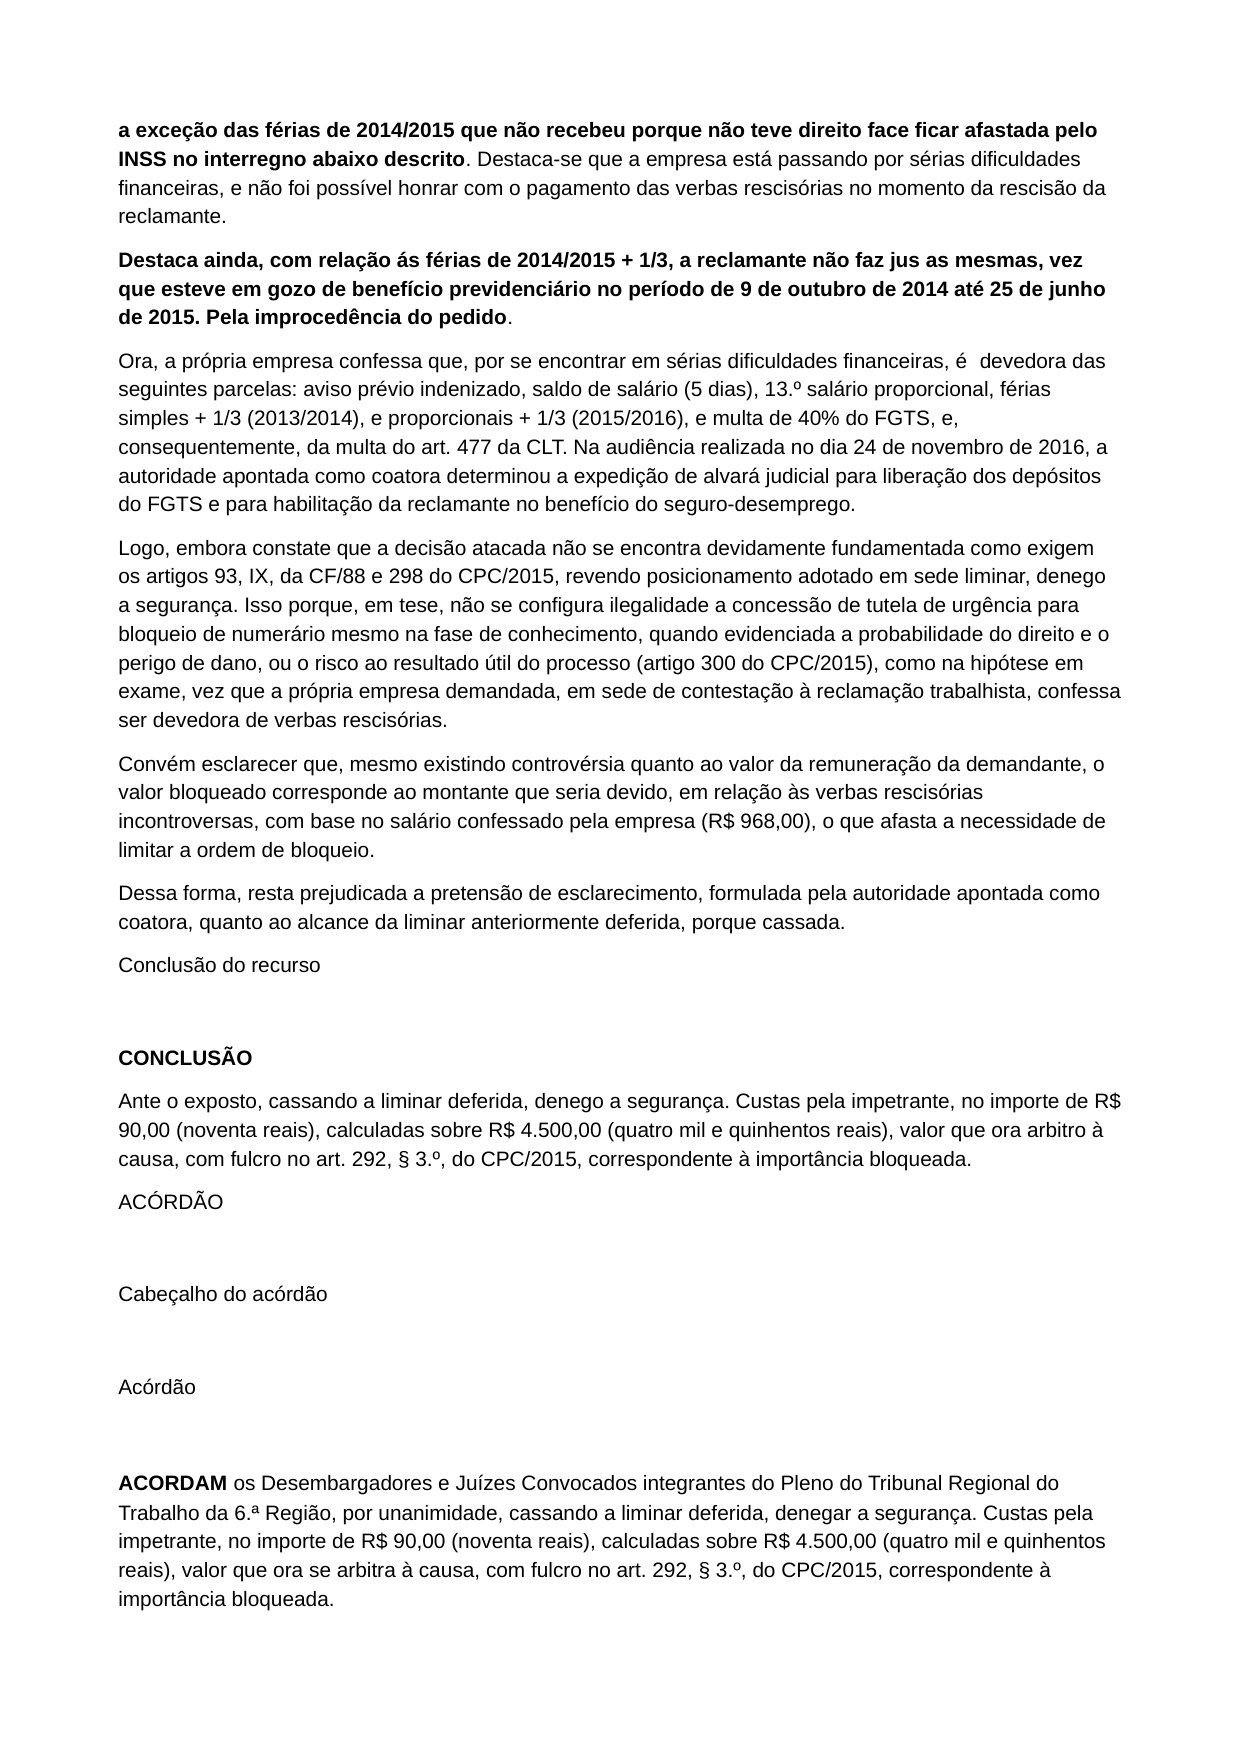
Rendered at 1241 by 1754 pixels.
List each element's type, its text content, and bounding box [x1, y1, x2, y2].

text Ante o exposto, cassando a liminar deferida, denego a segurança. Custas pela impetrante, no importe de R$ 90,00 (noventa reais), calculadas sobre R$ 4.500,00 (quatro mil e quinhentos reais), valor que ora arbitro à causa, com fulcro no art. 292, § 3.º, do CPC/2015, correspondente à importância bloqueada. [118, 1089, 1122, 1170]
text a exceção das férias de 2014/2015 que não recebeu porque não teve direito face ficar afastada pelo INSS no interregno abaixo descrito. Destaca-se que a empresa está passando por sérias dificuldades financeiras, e não foi possível honrar com o pagamento das verbas rescisórias no momento da rescisão da reclamante. [118, 118, 1122, 228]
text Conclusão do recurso [118, 953, 1122, 977]
text Ora, a própria empresa confessa que, por se encontrar em sérias dificuldades financeiras, é devedora das seguintes parcelas: aviso prévio indenizado, saldo de salário (5 dias), 13.º salário proporcional, férias simples + 1/3 (2013/2014), e proporcionais + 1/3 (2015/2016), e multa de 40% do FGTS, e, consequentemente, da multa do art. 477 da CLT. Na audiência realizada no dia 24 de novembro de 2016, a autoridade apontada como coatora determinou a expedição de alvará judicial para liberação dos depósitos do FGTS e para habilitação da reclamante no benefício do seguro-desemprego. [118, 348, 1122, 516]
text Destaca ainda, com relação ás férias de 2014/2015 + 1/3, a reclamante não faz jus as mesmas, vez que esteve em gozo de benefício previdenciário no período de 9 de outubro de 2014 até 25 de junho de 2015. Pela improcedência do pedido. [118, 248, 1122, 329]
text Acórdão [118, 1374, 1122, 1398]
text ACORDAM os Desembargadores e Juízes Convocados integrantes do Pleno do Tribunal Regional do Trabalho da 6.ª Região, por unanimidade, cassando a liminar deferida, denegar a segurança. Custas pela impetrante, no importe de R$ 90,00 (noventa reais), calculadas sobre R$ 4.500,00 (quatro mil e quinhentos reais), valor que ora se arbitra à causa, com fulcro no art. 292, § 3.º, do CPC/2015, correspondente à importância bloqueada. [118, 1467, 1122, 1611]
text Dessa forma, resta prejudicada a pretensão de esclarecimento, formulada pela autoridade apontada como coatora, quanto ao alcance da liminar anteriormente deferida, porque cassada. [118, 881, 1122, 934]
text Cabeçalho do acórdão [118, 1282, 1122, 1306]
text Logo, embora constate que a decisão atacada não se encontra devidamente fundamentada como exigem os artigos 93, IX, da CF/88 e 298 do CPC/2015, revendo posicionamento adotado em sede liminar, denego a segurança. Isso porque, em tese, não se configura ilegalidade a concessão de tutela de urgência para bloqueio de numerário mesmo na fase de conhecimento, quando evidenciada a probabilidade do direito e o perigo de dano, ou o risco ao resultado útil do processo (artigo 300 do CPC/2015), como na hipótese em exame, vez que a própria empresa demandada, em sede de contestação à reclamação trabalhista, confessa ser devedora de verbas rescisórias. [118, 536, 1122, 732]
text Convém esclarecer que, mesmo existindo controvérsia quanto ao valor da remuneração da demandante, o valor bloqueado corresponde ao montante que seria devido, em relação às verbas rescisórias incontroversas, com base no salário confessado pela empresa (R$ 968,00), o que afasta a necessidade de limitar a ordem de bloqueio. [118, 751, 1122, 862]
text CONCLUSÃO [118, 1046, 1122, 1069]
text ACÓRDÃO [118, 1190, 1122, 1214]
